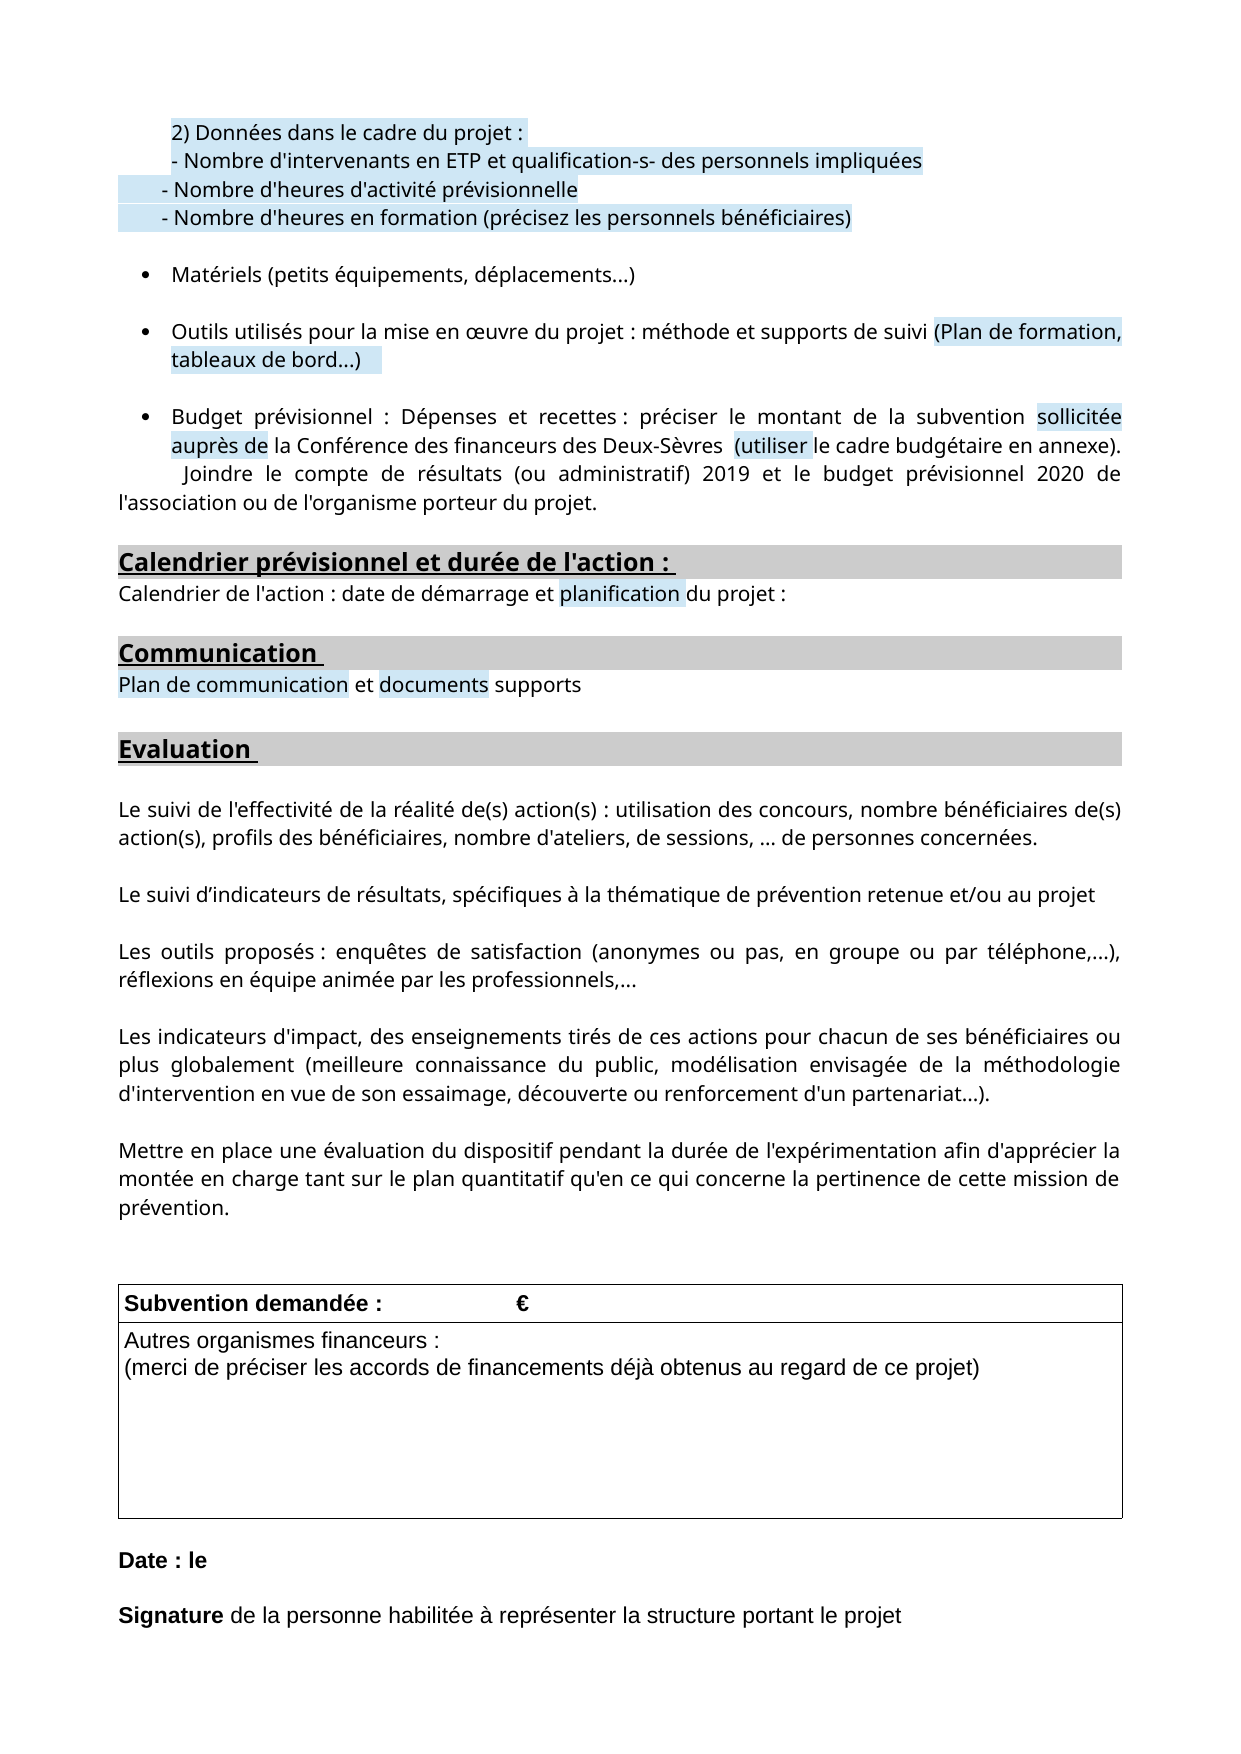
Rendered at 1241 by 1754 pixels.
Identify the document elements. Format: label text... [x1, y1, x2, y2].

text Plan de communication et documents supports [118, 670, 1122, 698]
list - Nombre d'heures d'activité prévisionnelle [118, 175, 1122, 203]
table_cell Autres organismes financeurs : (merci de préciser les accords de financements déjà obtenus au regard de ce projet) [119, 1323, 1122, 1518]
text Le suivi de l'effectivité de la réalité de(s) action(s) : utilisation des concours, nombre bénéficiaires de(s) action(s), profils des bénéficiaires, nombre d'ateliers, de sessions, … de personnes concernées. [118, 795, 1122, 852]
text Calendrier de l'action : date de démarrage et planification du projet : [118, 579, 1122, 607]
text Calendrier prévisionnel et durée de l'action : [118, 545, 1122, 579]
list 2) Données dans le cadre du projet : [142, 118, 1122, 147]
table_header Subvention demandée : € [119, 1285, 1122, 1322]
list Budget prévisionnel : Dépenses et recettes : préciser le montant de la subvention sollicitée auprès de la Conférence des financeurs des Deux-Sèvres (utiliser le cadre budgétaire en annexe). [142, 402, 1122, 459]
text Evaluation [118, 732, 1122, 766]
text Les outils proposés : enquêtes de satisfaction (anonymes ou pas, en groupe ou par téléphone,...), réflexions en équipe animée par les professionnels,... [118, 937, 1122, 994]
text Signature de la personne habilitée à représenter la structure portant le projet [118, 1602, 1122, 1628]
list Mettre en place une évaluation du dispositif pendant la durée de l'expérimentation afin d'apprécier la montée en charge tant sur le plan quantitatif qu'en ce qui concerne la pertinence de cette mission de prévention. [83, 1136, 1122, 1221]
text Communication [118, 636, 1122, 670]
list - Nombre d'intervenants en ETP et qualification-s- des personnels impliquées [142, 147, 1122, 175]
list - Nombre d'heures en formation (précisez les personnels bénéficiaires) [118, 203, 1122, 232]
list Matériels (petits équipements, déplacements...) [142, 260, 1122, 289]
text Le suivi d’indicateurs de résultats, spécifiques à la thématique de prévention retenue et/ou au projet [118, 880, 1122, 908]
text Joindre le compte de résultats (ou administratif) 2019 et le budget prévisionnel 2020 de l'association ou de l'organisme porteur du projet. [118, 459, 1122, 516]
list Outils utilisés pour la mise en œuvre du projet : méthode et supports de suivi (Plan de formation, tableaux de bord...) [142, 317, 1122, 374]
text Les indicateurs d'impact, des enseignements tirés de ces actions pour chacun de ses bénéficiaires ou plus globalement (meilleure connaissance du public, modélisation envisagée de la méthodologie d'intervention en vue de son essaimage, découverte ou renforcement d'un partenariat...). [118, 1022, 1122, 1107]
text Date : le [118, 1547, 1122, 1574]
